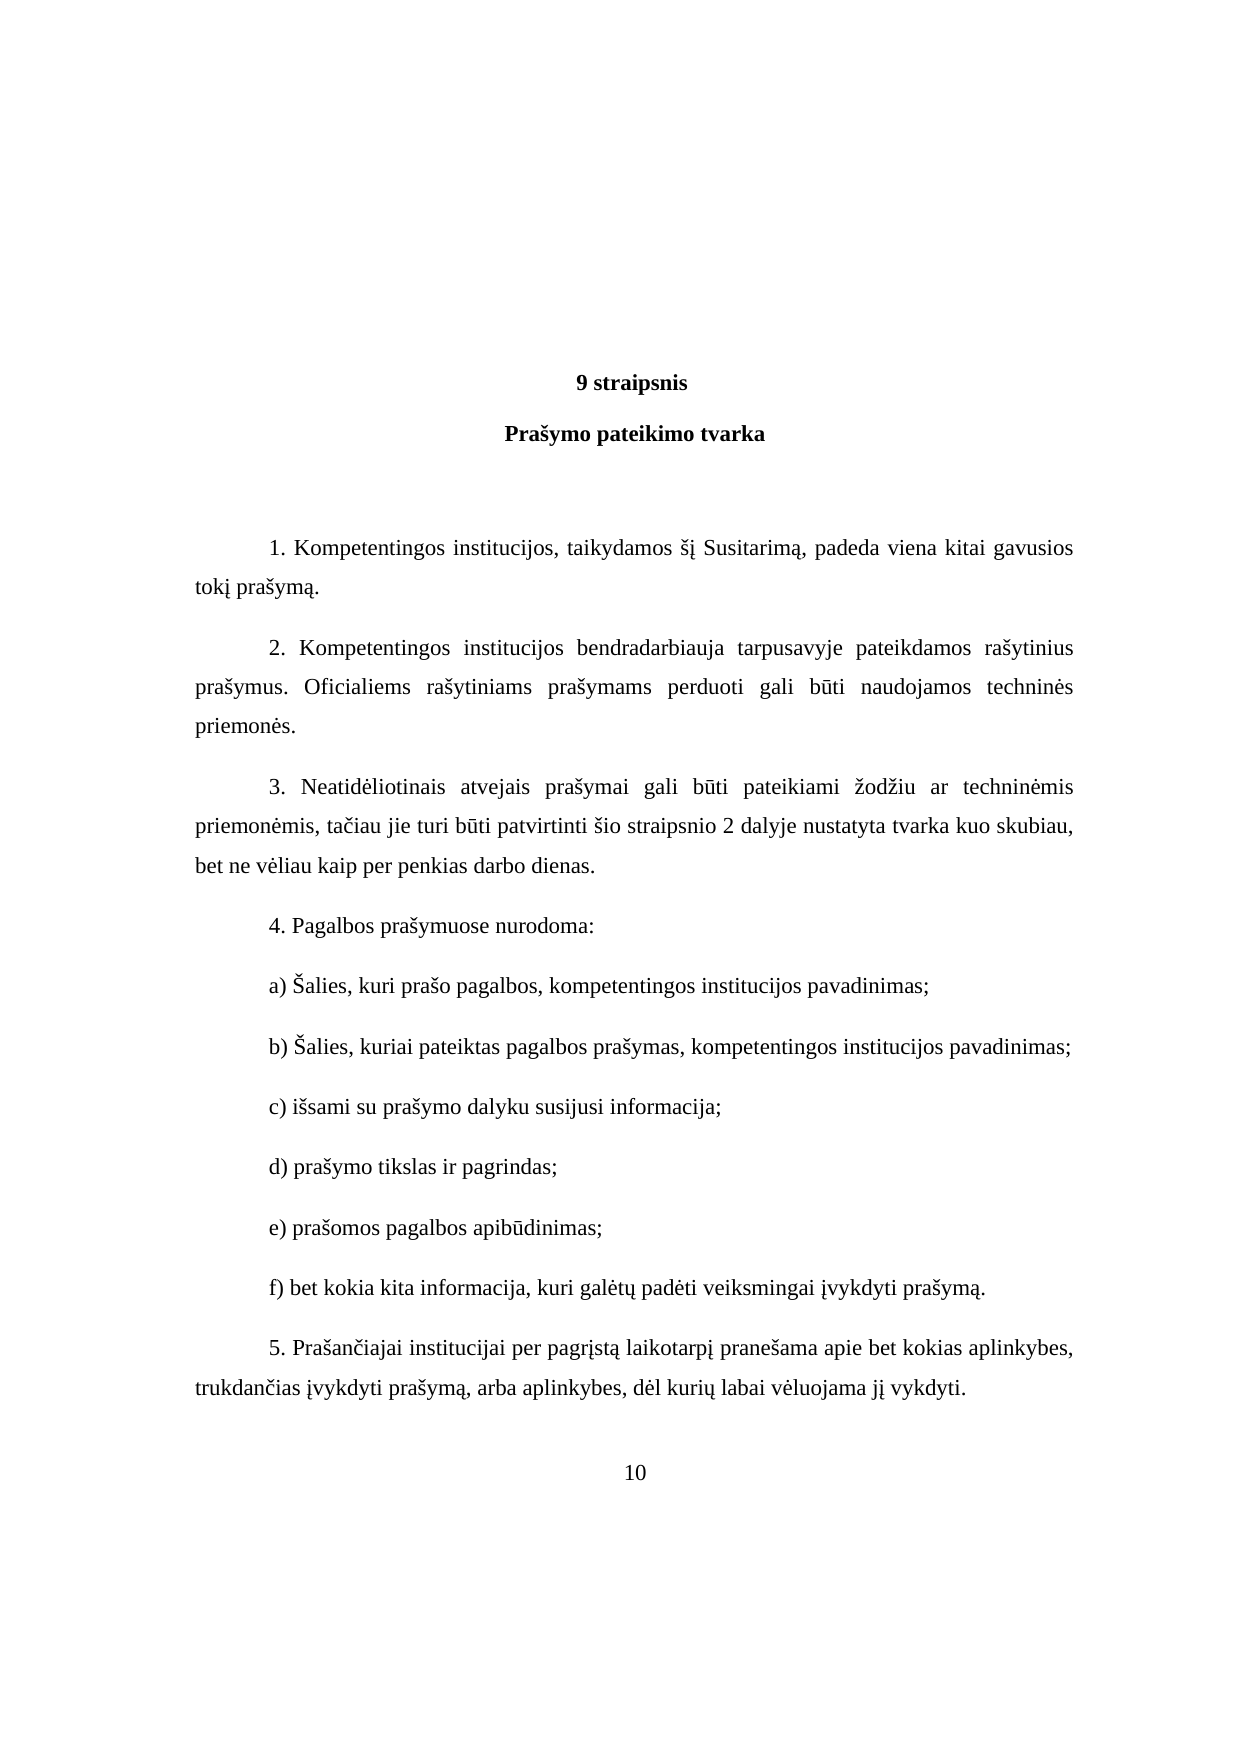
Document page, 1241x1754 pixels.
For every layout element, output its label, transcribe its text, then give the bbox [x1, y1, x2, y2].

text 1. Kompetentingos institucijos, taikydamos šį Susitarimą, padeda viena kitai gavusios tokį prašymą. [195, 534, 1075, 600]
text e) prašomos pagalbos apibūdinimas; [195, 1214, 1075, 1240]
text 3. Neatidėliotinais atvejais prašymai gali būti pateikiami žodžiu ar techninėmis priemonėmis, tačiau jie turi būti patvirtinti šio straipsnio 2 dalyje nustatyta tvarka kuo skubiau, bet ne vėliau kaip per penkias darbo dienas. [195, 773, 1075, 878]
text 4. Pagalbos prašymuose nurodoma: [195, 912, 1075, 938]
text d) prašymo tikslas ir pagrindas; [195, 1153, 1075, 1180]
text Prašymo pateikimo tvarka [195, 420, 1075, 446]
text c) išsami su prašymo dalyku susijusi informacija; [195, 1093, 1075, 1119]
text 2. Kompetentingos institucijos bendradarbiauja tarpusavyje pateikdamos rašytinius prašymus. Oficialiems rašytiniams prašymams perduoti gali būti naudojamos techninės priemonės. [195, 634, 1075, 739]
text 9 straipsnis [195, 369, 1075, 395]
text b) Šalies, kuriai pateiktas pagalbos prašymas, kompetentingos institucijos pavadinimas; [195, 1033, 1075, 1059]
text a) Šalies, kuri prašo pagalbos, kompetentingos institucijos pavadinimas; [195, 972, 1075, 999]
text 5. Prašančiajai institucijai per pagrįstą laikotarpį pranešama apie bet kokias aplinkybes, trukdančias įvykdyti prašymą, arba aplinkybes, dėl kurių labai vėluojama jį vykdyti. [195, 1334, 1075, 1400]
text f) bet kokia kita informacija, kuri galėtų padėti veiksmingai įvykdyti prašymą. [195, 1274, 1075, 1300]
